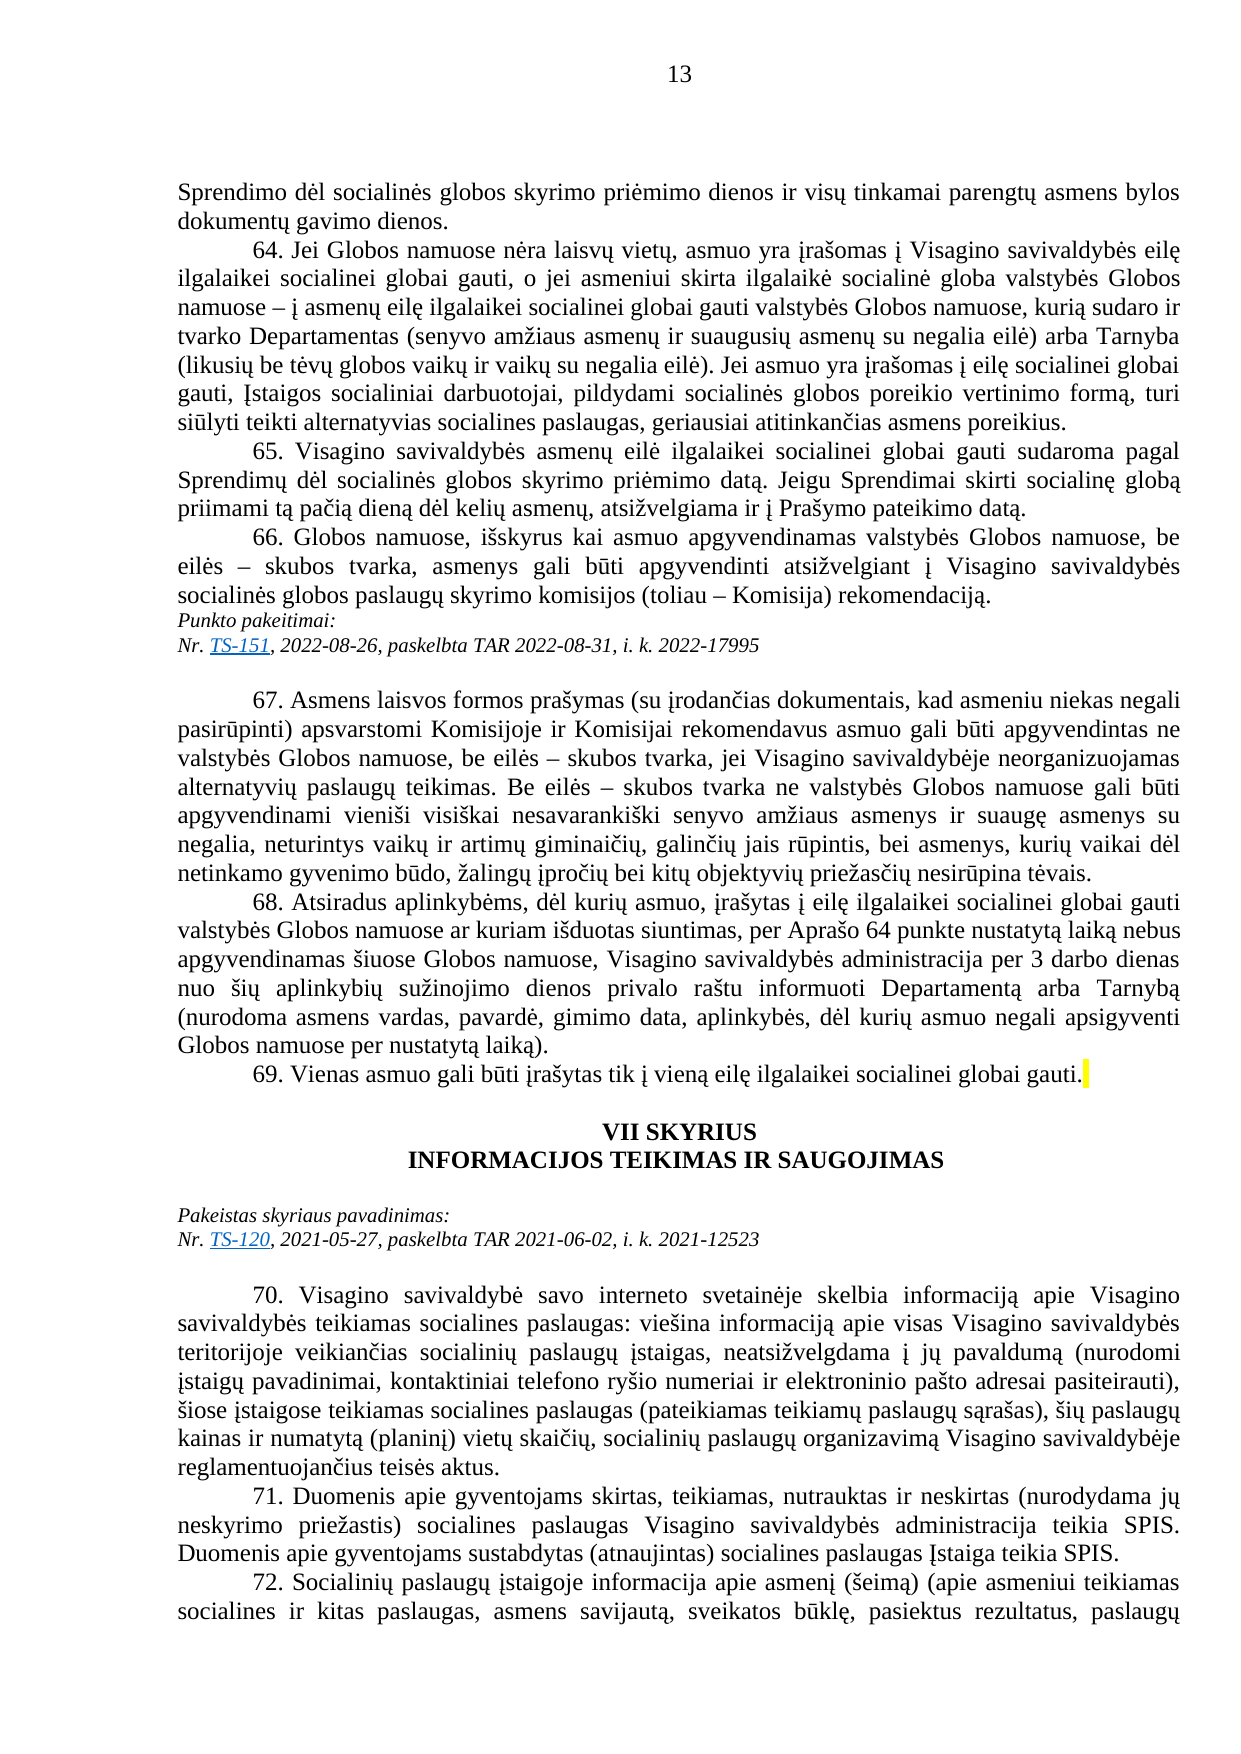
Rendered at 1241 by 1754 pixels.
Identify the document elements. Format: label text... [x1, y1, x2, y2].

text VII SKYRIUS [177, 1117, 1181, 1145]
text Pakeistas skyriaus pavadinimas: [177, 1203, 1181, 1227]
text 67. Asmens laisvos formos prašymas (su įrodančias dokumentais, kad asmeniu niekas negali pasirūpinti) apsvarstomi Komisijoje ir Komisijai rekomendavus asmuo gali būti apgyvendintas ne valstybės Globos namuose, be eilės – skubos tvarka, jei Visagino savivaldybėje neorganizuojamas alternatyvių paslaugų teikimas. Be eilės – skubos tvarka ne valstybės Globos namuose gali būti apgyvendinami vieniši visiškai nesavarankiški senyvo amžiaus asmenys ir suaugę asmenys su negalia, neturintys vaikų ir artimų giminaičių, galinčių jais rūpintis, bei asmenys, kurių vaikai dėl netinkamo gyvenimo būdo, žalingų įpročių bei kitų objektyvių priežasčių nesirūpina tėvais. [177, 685, 1181, 887]
text 68. Atsiradus aplinkybėms, dėl kurių asmuo, įrašytas į eilę ilgalaikei socialinei globai gauti valstybės Globos namuose ar kuriam išduotas siuntimas, per Aprašo 64 punkte nustatytą laiką nebus apgyvendinamas šiuose Globos namuose, Visagino savivaldybės administracija per 3 darbo dienas nuo šių aplinkybių sužinojimo dienos privalo raštu informuoti Departamentą arba Tarnybą (nurodoma asmens vardas, pavardė, gimimo data, aplinkybės, dėl kurių asmuo negali apsigyventi Globos namuose per nustatytą laiką). [177, 887, 1181, 1059]
text 69. Vienas asmuo gali būti įrašytas tik į vieną eilę ilgalaikei socialinei globai gauti. [177, 1059, 1181, 1088]
text Nr. TS-151, 2022-08-26, paskelbta TAR 2022-08-31, i. k. 2022-17995 [177, 632, 1181, 657]
text 70. Visagino savivaldybė savo interneto svetainėje skelbia informaciją apie Visagino savivaldybės teikiamas socialines paslaugas: viešina informaciją apie visas Visagino savivaldybės teritorijoje veikiančias socialinių paslaugų įstaigas, neatsižvelgdama į jų pavaldumą (nurodomi įstaigų pavadinimai, kontaktiniai telefono ryšio numeriai ir elektroninio pašto adresai pasiteirauti), šiose įstaigose teikiamas socialines paslaugas (pateikiamas teikiamų paslaugų sąrašas), šių paslaugų kainas ir numatytą (planinį) vietų skaičių, socialinių paslaugų organizavimą Visagino savivaldybėje reglamentuojančius teisės aktus. [177, 1280, 1181, 1481]
text 64. Jei Globos namuose nėra laisvų vietų, asmuo yra įrašomas į Visagino savivaldybės eilę ilgalaikei socialinei globai gauti, o jei asmeniui skirta ilgalaikė socialinė globa valstybės Globos namuose – į asmenų eilę ilgalaikei socialinei globai gauti valstybės Globos namuose, kurią sudaro ir tvarko Departamentas (senyvo amžiaus asmenų ir suaugusių asmenų su negalia eilė) arba Tarnyba (likusių be tėvų globos vaikų ir vaikų su negalia eilė). Jei asmuo yra įrašomas į eilę socialinei globai gauti, Įstaigos socialiniai darbuotojai, pildydami socialinės globos poreikio vertinimo formą, turi siūlyti teikti alternatyvias socialines paslaugas, geriausiai atitinkančias asmens poreikius. [177, 235, 1181, 436]
text Punkto pakeitimai: [177, 608, 1181, 632]
text 71. Duomenis apie gyventojams skirtas, teikiamas, nutrauktas ir neskirtas (nurodydama jų neskyrimo priežastis) socialines paslaugas Visagino savivaldybės administracija teikia SPIS. Duomenis apie gyventojams sustabdytas (atnaujintas) socialines paslaugas Įstaiga teikia SPIS. [177, 1481, 1181, 1567]
text 72. Socialinių paslaugų įstaigoje informacija apie asmenį (šeimą) (apie asmeniui teikiamas socialines ir kitas paslaugas, asmens savijautą, sveikatos būklę, pasiektus rezultatus, paslaugų [177, 1567, 1181, 1625]
text INFORMACIJOS TEIKIMAS IR SAUGOJIMAS [177, 1145, 1181, 1174]
text 65. Visagino savivaldybės asmenų eilė ilgalaikei socialinei globai gauti sudaroma pagal Sprendimų dėl socialinės globos skyrimo priėmimo datą. Jeigu Sprendimai skirti socialinę globą priimami tą pačią dieną dėl kelių asmenų, atsižvelgiama ir į Prašymo pateikimo datą. [177, 436, 1181, 522]
text Nr. TS-120, 2021-05-27, paskelbta TAR 2021-06-02, i. k. 2021-12523 [177, 1227, 1181, 1251]
text 66. Globos namuose, išskyrus kai asmuo apgyvendinamas valstybės Globos namuose, be eilės – skubos tvarka, asmenys gali būti apgyvendinti atsižvelgiant į Visagino savivaldybės socialinės globos paslaugų skyrimo komisijos (toliau – Komisija) rekomendaciją. [177, 522, 1181, 608]
text Sprendimo dėl socialinės globos skyrimo priėmimo dienos ir visų tinkamai parengtų asmens bylos dokumentų gavimo dienos. [177, 177, 1181, 235]
